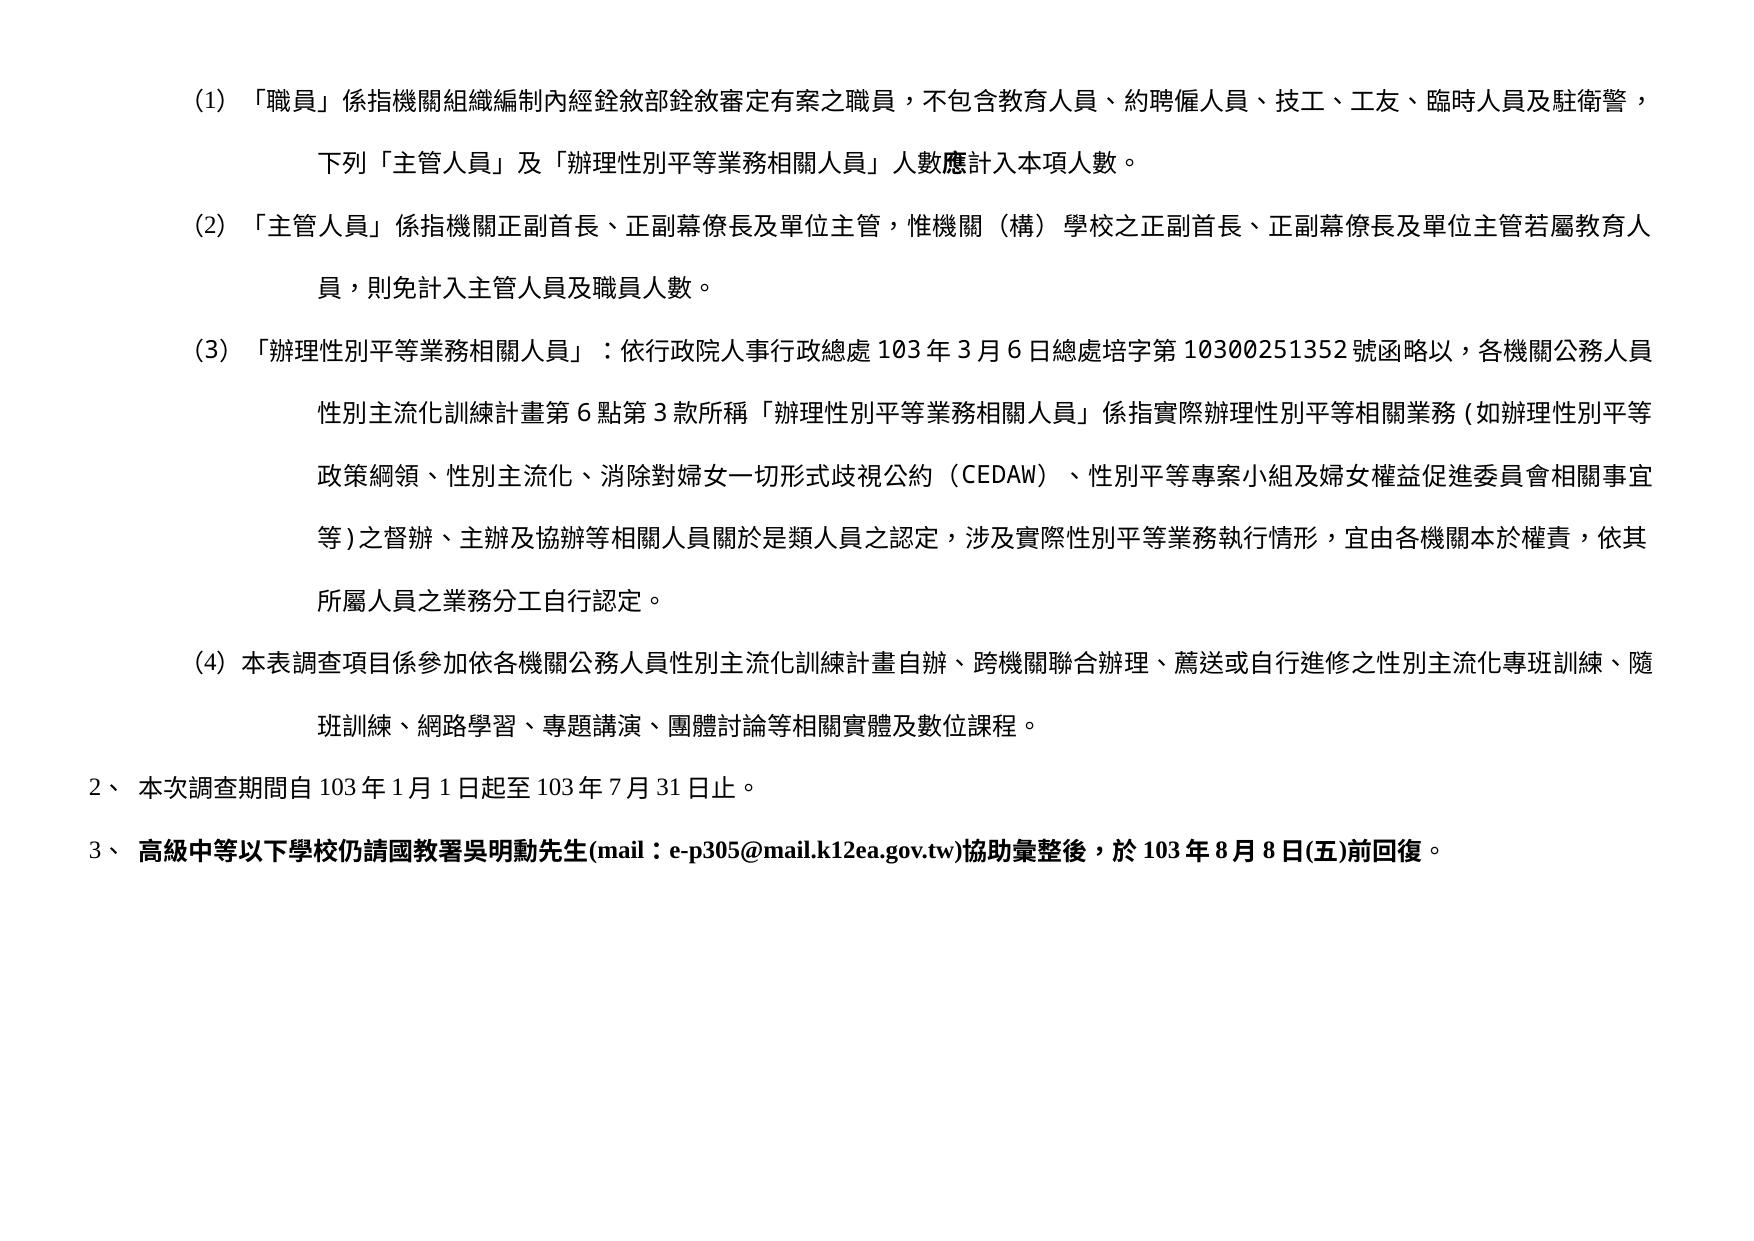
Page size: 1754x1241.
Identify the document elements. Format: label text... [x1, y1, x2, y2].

table_header 「職員」係指機關組織編制內經銓敘部銓敘審定有案之職員，不包含教育人員、約聘僱人員、技工、工友、臨時人員及駐衛警，下列「主管人員」及「辦理性別平等業務相關人員」人數應計入本項人數。 「主管人員」係指機關正副首長、正副幕僚長及單位主管，惟機關（構）學校之正副首長、正副幕僚長及單位主管若屬教育人員，則免計入主管人員及職員人數。 「辦理性別平等業務相關人員」：依行政院人事行政總處103年3月6日總處培字第10300251352號函略以，各機關公務人員性別主流化訓練計畫第6點第3款所稱「辦理性別平等業務相關人員」係指實際辦理性別平等相關業務(如辦理性別平等政策綱領、性別主流化、消除對婦女一切形式歧視公約（CEDAW）、性別平等專案小組及婦女權益促進委員會相關事宜等)之督辦、主辦及協辦等相關人員關於是類人員之認定，涉及實際性別平等業務執行情形，宜由各機關本於權責，依其所屬人員之業務分工自行認定。 本表調查項目係參加依各機關公務人員性別主流化訓練計畫自辦、跨機關聯合辦理、薦送或自行進修之性別主流化專班訓練、隨班訓練、網路學習、專題講演、團體討論等相關實體及數位課程。 [90, 58, 1657, 745]
list 高級中等以下學校仍請國教署吳明勳先生(mail：e-p305@mail.k12ea.gov.tw)協助彙整後，於103年8月8日(五)前回復。 [89, 808, 1665, 870]
list 本次調查期間自103年1月1日起至103年7月31日止。 [89, 745, 1665, 808]
